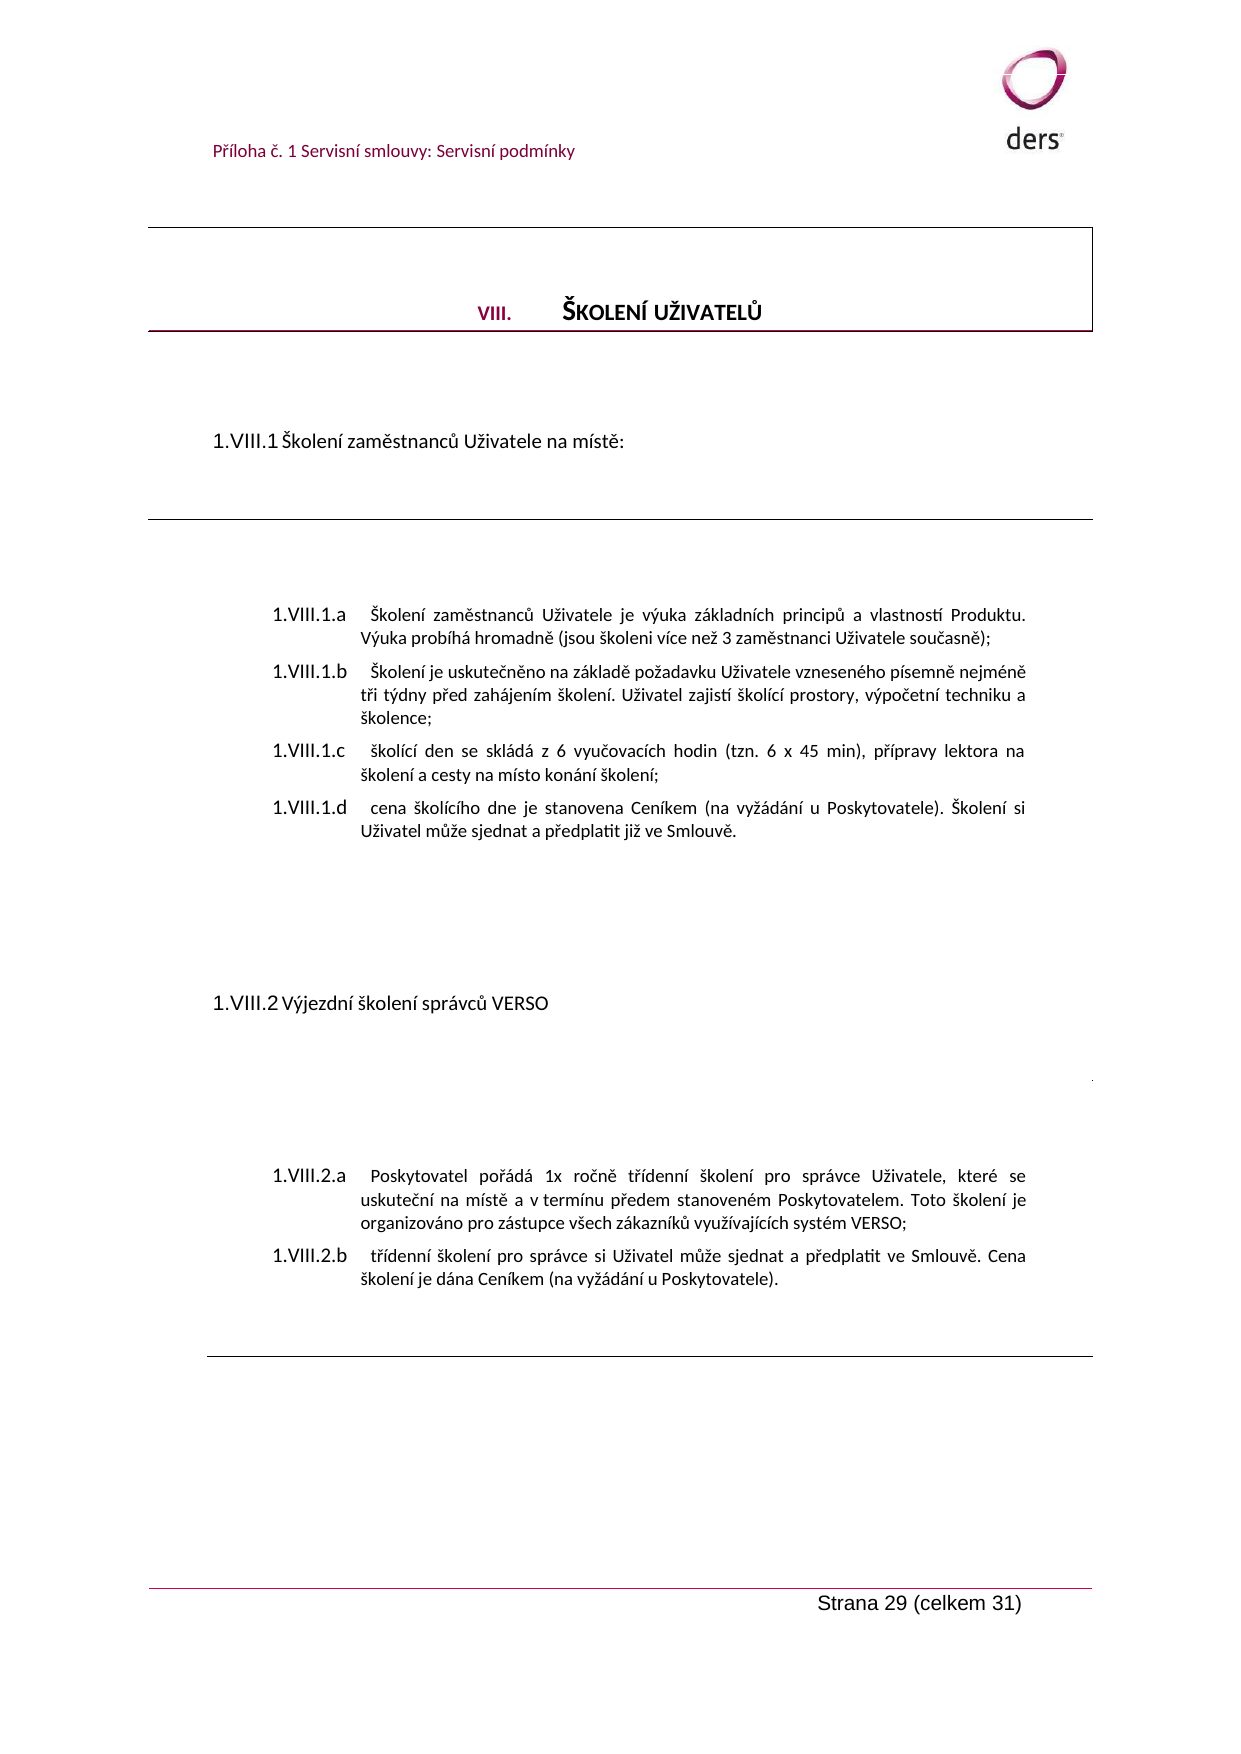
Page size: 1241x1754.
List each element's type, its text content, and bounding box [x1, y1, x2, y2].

list Poskytovatel pořádá 1x ročně třídenní školení pro správce Uživatele, které se uskuteční na místě a v termínu předem stanoveném Poskytovatelem. Toto školení je organizováno pro zástupce všech zákazníků využívajících systém VERSO; [208, 1099, 1092, 1177]
list Školení zaměstnanců Uživatele na místě: [149, 364, 1092, 518]
list školící den se skládá z 6 vyučovacích hodin (tzn. 6 x 45 min), přípravy lektora na školení a cesty na místo konání školení; [208, 672, 1092, 729]
list Školení je uskutečněno na základě požadavku Uživatele vzneseného písemně nejméně tři týdny před zahájením školení. Uživatel zajistí školící prostory, výpočetní techniku a školence; [208, 593, 1092, 672]
list Výjezdní školení správců VERSO [149, 926, 1092, 1080]
list Školení zaměstnanců Uživatele je výuka základních principů a vlastností Produktu. Výuka probíhá hromadně (jsou školeni více než 3 zaměstnanci Uživatele současně); [208, 537, 1092, 593]
list Školení uživatelů [149, 229, 1091, 330]
list třídenní školení pro správce si Uživatel může sjednat a předplatit ve Smlouvě. Cena školení je dána Ceníkem (na vyžádání u Poskytovatele). [208, 1177, 1092, 1355]
list cena školícího dne je stanovena Ceníkem (na vyžádání u Poskytovatele). Školení si Uživatel může sjednat a předplatit již ve Smlouvě. [208, 729, 1092, 907]
